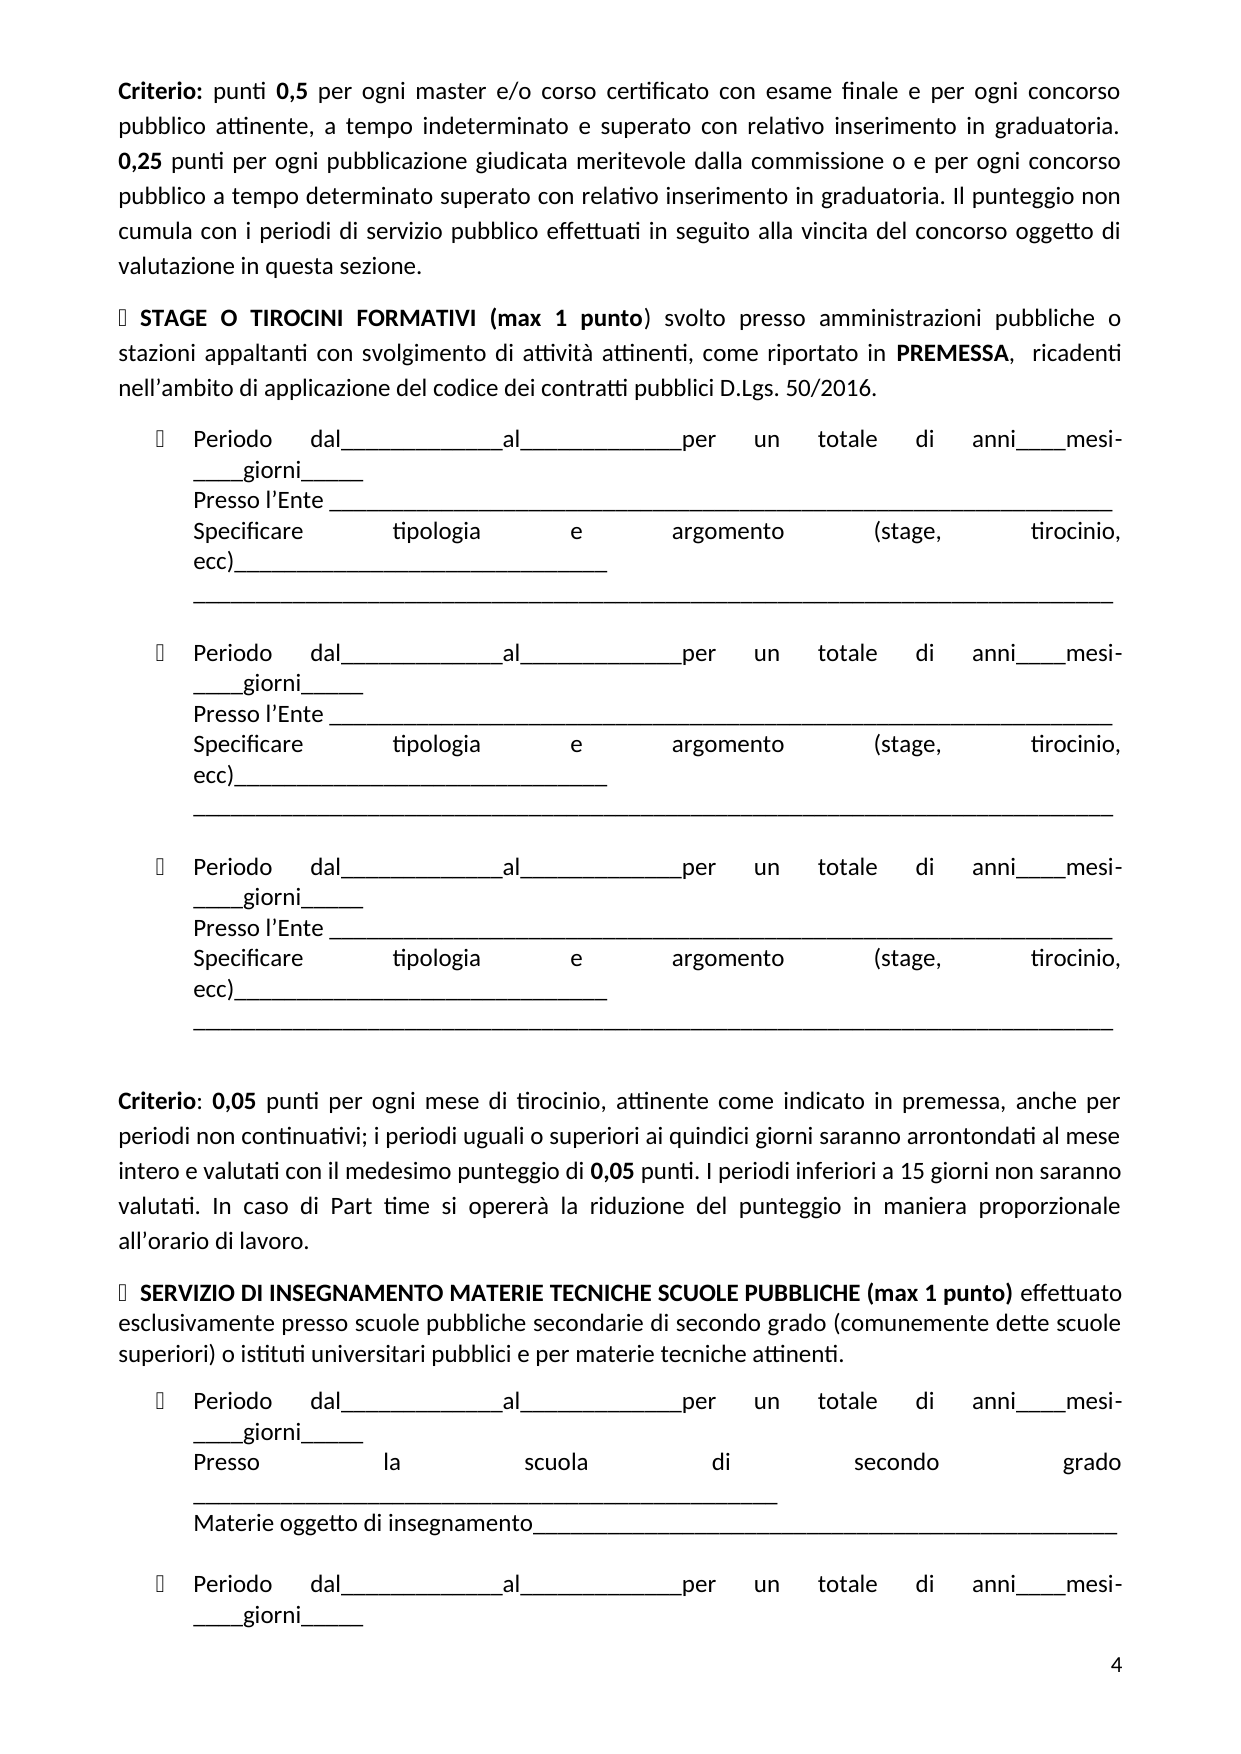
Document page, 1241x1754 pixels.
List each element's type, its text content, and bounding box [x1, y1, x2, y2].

list Periodo dal_____________al_____________per un totale di anni____mesi­­____giorni_____ [156, 851, 1122, 912]
list Periodo dal_____________al_____________per un totale di anni____mesi­­____giorni_____ [156, 423, 1122, 484]
text __________________________________________________________________________ [193, 576, 1122, 606]
list Periodo dal_____________al_____________per un totale di anni____mesi­­____giorni_____ [156, 637, 1122, 698]
list Periodo dal_____________al_____________per un totale di anni____mesi­­____giorni_____ [156, 1385, 1122, 1446]
text Criterio: punti 0,5 per ogni master e/o corso certificato con esame finale e per ogni concorso pubblico attinente, a tempo indeterminato e superato con relativo inserimento in graduatoria. 0,25 punti per ogni pubblicazione giudicata meritevole dalla commissione o e per ogni concorso pubblico a tempo determinato superato con relativo inserimento in graduatoria. Il punteggio non cumula con i periodi di servizio pubblico effettuati in seguito alla vincita del concorso oggetto di valutazione in questa sezione. [118, 75, 1122, 281]
text STAGE O TIROCINI FORMATIVI (max 1 punto) svolto presso amministrazioni pubbliche o stazioni appaltanti con svolgimento di attività attinenti, come riportato in PREMESSA, ricadenti nell’ambito di applicazione del codice dei contratti pubblici D.Lgs. 50/2016. [118, 302, 1122, 402]
text Criterio: 0,05 punti per ogni mese di tirocinio, attinente come indicato in premessa, anche per periodi non continuativi; i periodi uguali o superiori ai quindici giorni saranno arrontondati al mese intero e valutati con il medesimo punteggio di 0,05 punti. I periodi inferiori a 15 giorni non saranno valutati. In caso di Part time si opererà la riduzione del punteggio in maniera proporzionale all’orario di lavoro. [118, 1085, 1122, 1256]
text Specificare tipologia e argomento (stage, tirocinio, ecc)______________________________ [193, 515, 1122, 576]
text __________________________________________________________________________ [193, 789, 1122, 820]
text Presso l’Ente _______________________________________________________________ [193, 912, 1122, 942]
text __________________________________________________________________________ [193, 1003, 1122, 1034]
text Specificare tipologia e argomento (stage, tirocinio, ecc)______________________________ [193, 728, 1122, 789]
text Presso l’Ente _______________________________________________________________ [193, 484, 1122, 515]
text Specificare tipologia e argomento (stage, tirocinio, ecc)______________________________ [193, 942, 1122, 1003]
text SERVIZIO DI INSEGNAMENTO MATERIE TECNICHE SCUOLE PUBBLICHE (max 1 punto) effettuato esclusivamente presso scuole pubbliche secondarie di secondo grado (comunemente dette scuole superiori) o istituti universitari pubblici e per materie tecniche attinenti. [118, 1277, 1122, 1369]
text Presso l’Ente _______________________________________________________________ [193, 698, 1122, 728]
list Periodo dal_____________al_____________per un totale di anni____mesi­­____giorni_____ [156, 1568, 1122, 1629]
text Materie oggetto di insegnamento_______________________________________________ [193, 1507, 1122, 1538]
text Presso la scuola di secondo grado _______________________________________________ [193, 1446, 1122, 1507]
